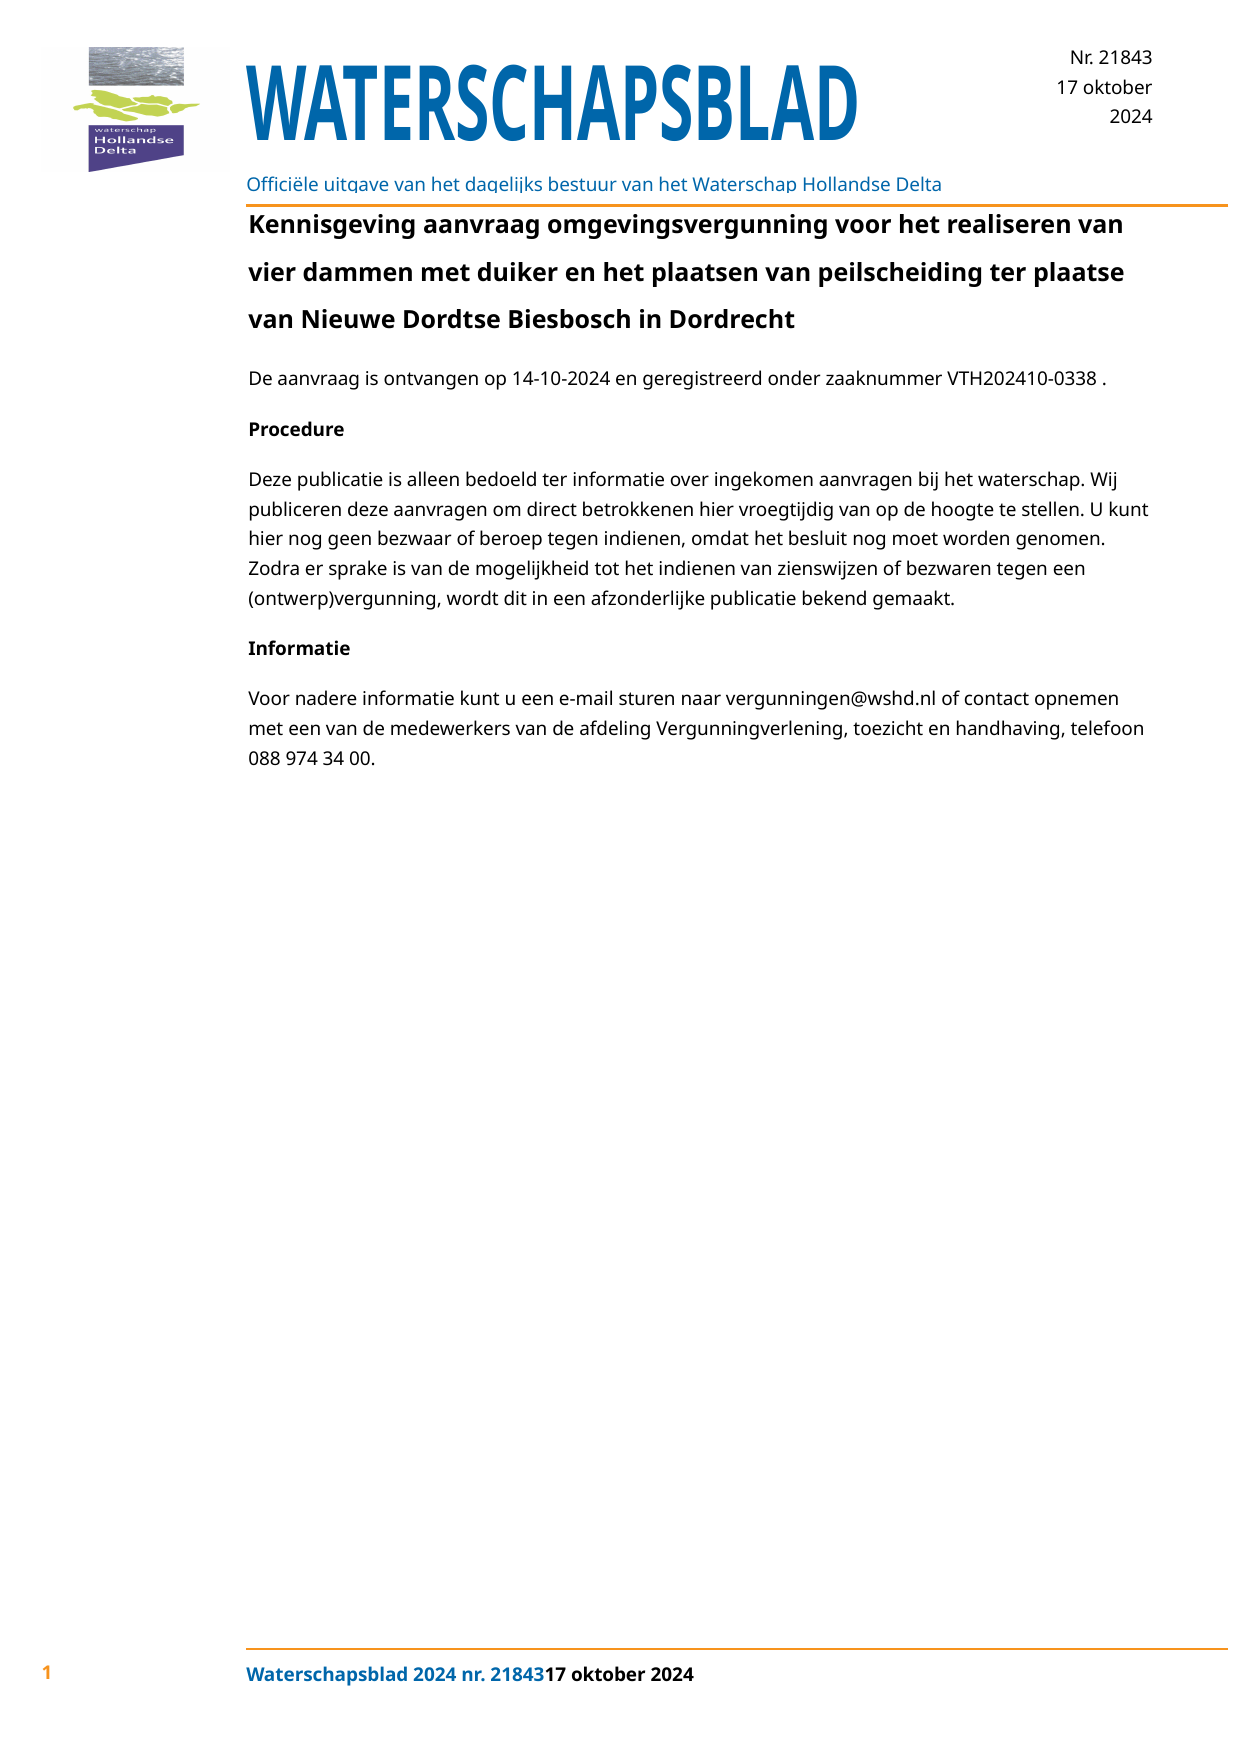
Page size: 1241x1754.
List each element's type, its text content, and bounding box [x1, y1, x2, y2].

text Procedure [248, 416, 1152, 442]
text Deze publicatie is alleen bedoeld ter informatie over ingekomen aanvragen bij het waterschap. Wij publiceren deze aanvragen om direct betrokkenen hier vroegtijdig van op de hoogte te stellen. U kunt hier nog geen bezwaar of beroep tegen indienen, omdat het besluit nog moet worden genomen. Zodra er sprake is van de mogelijkheid tot het indienen van zienswijzen of bezwaren tegen een (ontwerp)vergunning, wordt dit in een afzonderlijke publicatie bekend gemaakt. [248, 466, 1152, 610]
text De aanvraag is ontvangen op 14-10-2024 en geregistreerd onder zaaknummer VTH202410-0338 . [248, 366, 1152, 391]
text Kennisgeving aanvraag omgevingsvergunning voor het realiseren van vier dammen met duiker en het plaatsen van peilscheiding ter plaatse van Nieuwe Dordtse Biesbosch in Dordrecht [248, 207, 1152, 336]
text Voor nadere informatie kunt u een e-mail sturen naar vergunningen@wshd.nl of contact opnemen met een van de medewerkers van de afdeling Vergunningverlening, toezicht en handhaving, telefoon 088 974 34 00. [248, 686, 1152, 770]
text Informatie [248, 635, 1152, 661]
picture [41, 47, 231, 172]
